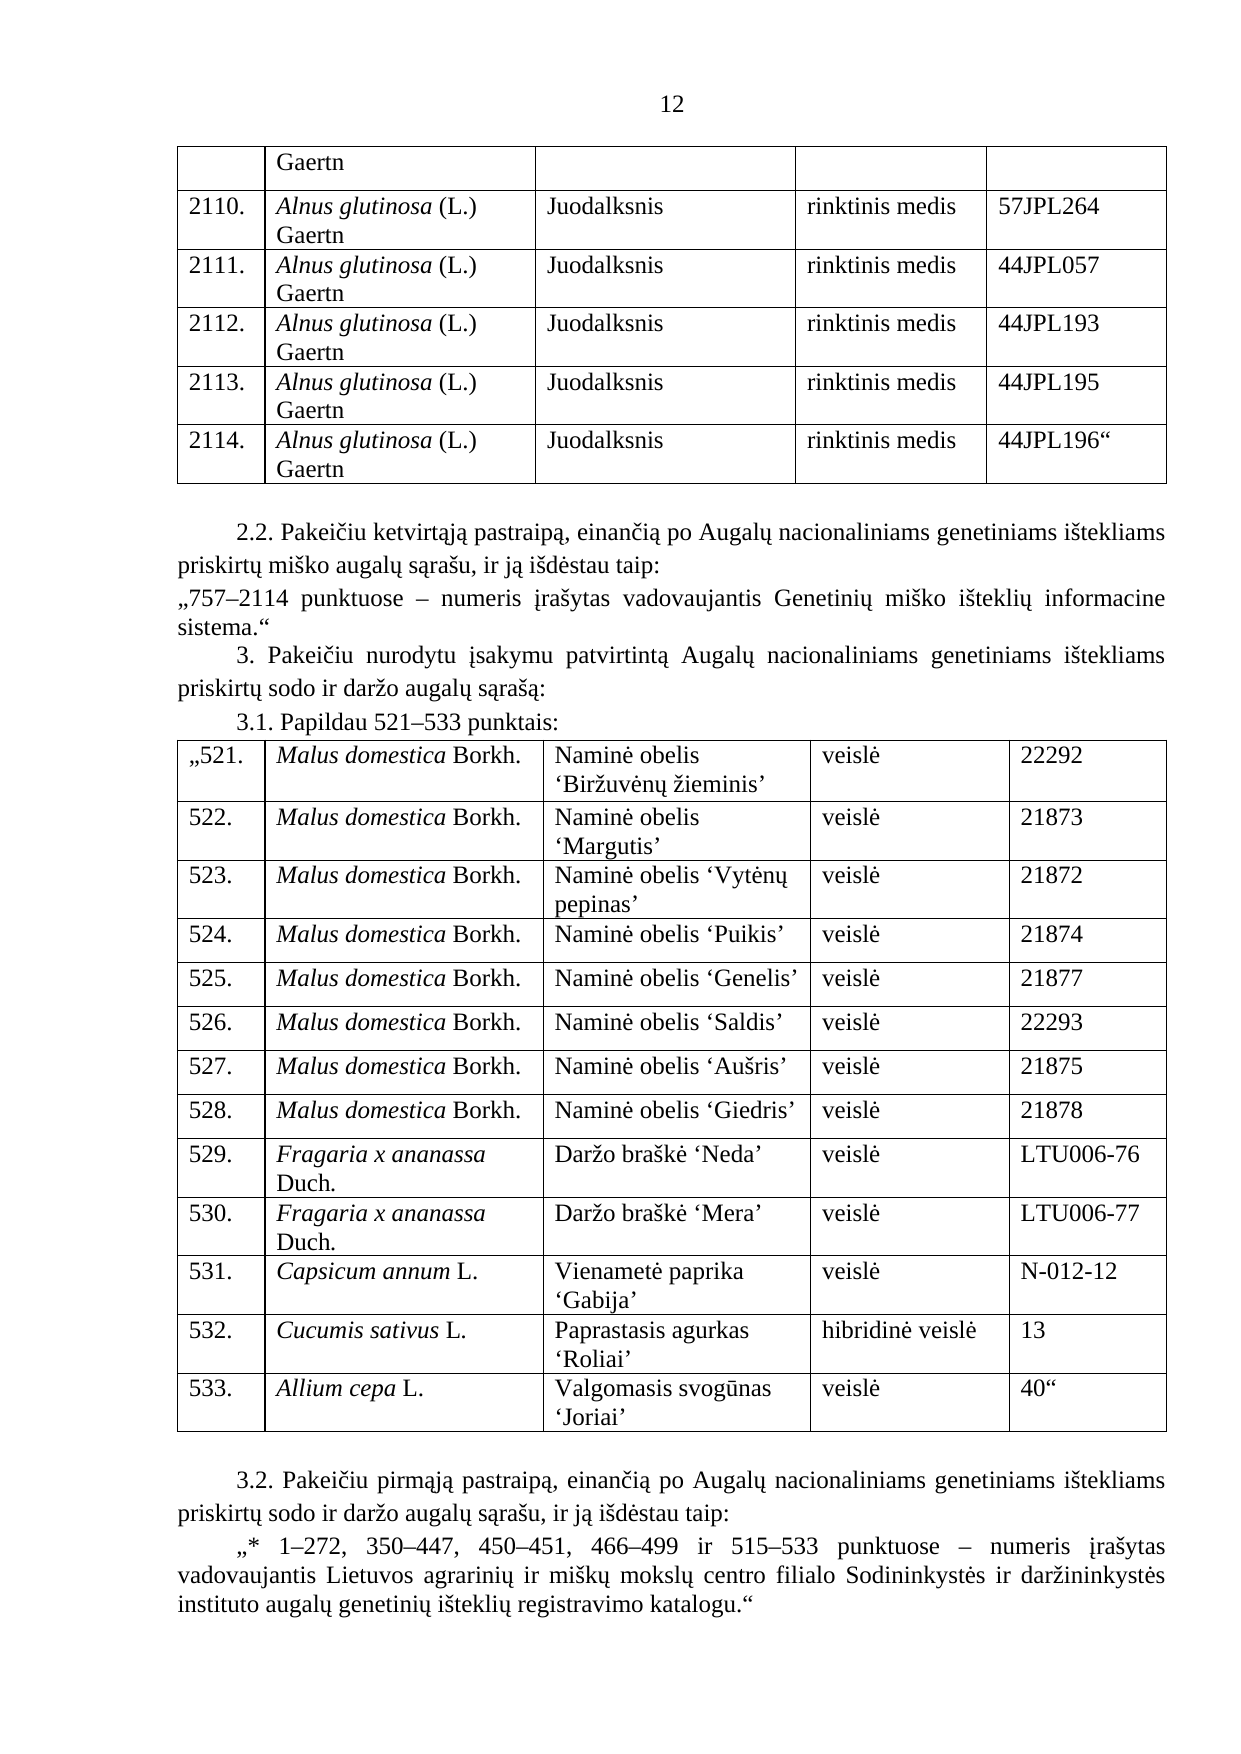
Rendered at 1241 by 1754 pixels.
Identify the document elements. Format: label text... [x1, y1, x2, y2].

table_cell N-012-12 [1010, 1256, 1166, 1314]
table_cell veislė [811, 963, 1009, 1006]
table_cell rinktinis medis [796, 308, 986, 366]
table_cell Naminė obelis ‘Margutis’ [544, 802, 810, 859]
table_cell Alnus glutinosa (L.) Gaertn [266, 191, 535, 249]
table_cell 2112. [178, 308, 264, 366]
table_cell Malus domestica Borkh. [266, 861, 543, 918]
text 2.2. Pakeičiu ketvirtąją pastraipą, einančią po Augalų nacionaliniams genetiniams ištekliams priskirtų miško augalų sąrašu, ir ją išdėstau taip: [177, 517, 1166, 579]
table_cell 21873 [1010, 802, 1166, 859]
table_cell Gaertn [266, 147, 535, 190]
table_cell 21872 [1010, 861, 1166, 918]
table_cell Alnus glutinosa (L.) Gaertn [266, 367, 535, 424]
table_cell 13 [1010, 1315, 1166, 1372]
text „* 1–272, 350–447, 450–451, 466–499 ir 515–533 punktuose – numeris įrašytas vadovaujantis Lietuvos agrarinių ir miškų mokslų centro filialo Sodininkystės ir daržininkystės instituto augalų genetinių išteklių registravimo katalogu.“ [177, 1531, 1166, 1617]
table_cell Malus domestica Borkh. [266, 802, 543, 859]
table_cell 531. [178, 1256, 264, 1314]
table_cell veislė [811, 1051, 1009, 1094]
table_cell Naminė obelis ‘Puikis’ [544, 919, 810, 962]
table_cell 524. [178, 919, 264, 962]
table_cell Naminė obelis ‘Giedris’ [544, 1095, 810, 1138]
table_cell 44JPL195 [987, 367, 1166, 424]
table_cell veislė [811, 1198, 1009, 1255]
table_cell 532. [178, 1315, 264, 1372]
table_header Malus domestica Borkh. [266, 741, 543, 801]
table_cell 2114. [178, 425, 264, 483]
table_cell Juodalksnis [536, 191, 795, 249]
table_cell 522. [178, 802, 264, 859]
table_cell 21878 [1010, 1095, 1166, 1138]
table_cell Malus domestica Borkh. [266, 963, 543, 1006]
table_cell Valgomasis svogūnas ‘Joriai’ [544, 1374, 810, 1431]
table_cell Naminė obelis ‘Genelis’ [544, 963, 810, 1006]
table_cell Malus domestica Borkh. [266, 1007, 543, 1050]
table_cell 2110. [178, 191, 264, 249]
table_header „521. [178, 741, 264, 801]
table_cell 527. [178, 1051, 264, 1094]
table_cell rinktinis medis [796, 425, 986, 483]
table_cell 523. [178, 861, 264, 918]
table_cell Fragaria x ananassa Duch. [266, 1198, 543, 1255]
table_cell 40“ [1010, 1374, 1166, 1431]
table_cell 44JPL057 [987, 250, 1166, 307]
table_cell 529. [178, 1139, 264, 1197]
table_cell LTU006-77 [1010, 1198, 1166, 1255]
table_cell 21875 [1010, 1051, 1166, 1094]
table_cell Capsicum annum L. [266, 1256, 543, 1314]
table_cell veislė [811, 802, 1009, 859]
table_cell Fragaria x ananassa Duch. [266, 1139, 543, 1197]
table_cell [796, 147, 986, 190]
table_cell Daržo braškė ‘Neda’ [544, 1139, 810, 1197]
table_cell Naminė obelis ‘Saldis’ [544, 1007, 810, 1050]
text 3.2. Pakeičiu pirmąją pastraipą, einančią po Augalų nacionaliniams genetiniams ištekliams priskirtų sodo ir daržo augalų sąrašu, ir ją išdėstau taip: [177, 1465, 1166, 1527]
text 3. Pakeičiu nurodytu įsakymu patvirtintą Augalų nacionaliniams genetiniams ištekliams priskirtų sodo ir daržo augalų sąrašą: [177, 641, 1166, 702]
table_cell 530. [178, 1198, 264, 1255]
table_cell Malus domestica Borkh. [266, 919, 543, 962]
table_cell Malus domestica Borkh. [266, 1051, 543, 1094]
table_cell 526. [178, 1007, 264, 1050]
table_cell Cucumis sativus L. [266, 1315, 543, 1372]
table_header Naminė obelis ‘Biržuvėnų žieminis’ [544, 741, 810, 801]
table_cell 533. [178, 1374, 264, 1431]
table_cell 57JPL264 [987, 191, 1166, 249]
table_cell 2111. [178, 250, 264, 307]
table_cell veislė [811, 1374, 1009, 1431]
table_cell Allium cepa L. [266, 1374, 543, 1431]
table_cell [987, 147, 1166, 190]
table_cell 528. [178, 1095, 264, 1138]
table_cell [178, 147, 264, 190]
table_cell Alnus glutinosa (L.) Gaertn [266, 308, 535, 366]
table_cell Alnus glutinosa (L.) Gaertn [266, 250, 535, 307]
table_cell Juodalksnis [536, 425, 795, 483]
table_cell veislė [811, 861, 1009, 918]
table_cell Paprastasis agurkas ‘Roliai’ [544, 1315, 810, 1372]
table_cell 21877 [1010, 963, 1166, 1006]
table_cell rinktinis medis [796, 250, 986, 307]
table_cell Juodalksnis [536, 250, 795, 307]
table_cell Juodalksnis [536, 367, 795, 424]
table_cell Naminė obelis ‘Vytėnų pepinas’ [544, 861, 810, 918]
table_cell 44JPL196“ [987, 425, 1166, 483]
table_cell Daržo braškė ‘Mera’ [544, 1198, 810, 1255]
table_cell Vienametė paprika ‘Gabija’ [544, 1256, 810, 1314]
table_cell 22293 [1010, 1007, 1166, 1050]
table_cell 2113. [178, 367, 264, 424]
table_cell rinktinis medis [796, 191, 986, 249]
table_header 22292 [1010, 741, 1166, 801]
table_cell veislė [811, 1007, 1009, 1050]
text „757–2114 punktuose – numeris įrašytas vadovaujantis Genetinių miško išteklių informacine sistema.“ [177, 583, 1166, 641]
table_cell Alnus glutinosa (L.) Gaertn [266, 425, 535, 483]
table_cell Malus domestica Borkh. [266, 1095, 543, 1138]
table_cell rinktinis medis [796, 367, 986, 424]
table_cell Naminė obelis ‘Aušris’ [544, 1051, 810, 1094]
table_cell 21874 [1010, 919, 1166, 962]
text 3.1. Papildau 521–533 punktais: [177, 707, 1166, 735]
table_cell veislė [811, 919, 1009, 962]
table_cell hibridinė veislė [811, 1315, 1009, 1372]
table_cell Juodalksnis [536, 308, 795, 366]
table_cell veislė [811, 1095, 1009, 1138]
table_cell 44JPL193 [987, 308, 1166, 366]
table_cell [536, 147, 795, 190]
table_cell veislė [811, 1256, 1009, 1314]
table_cell veislė [811, 1139, 1009, 1197]
table_header veislė [811, 741, 1009, 801]
table_cell LTU006-76 [1010, 1139, 1166, 1197]
table_cell 525. [178, 963, 264, 1006]
